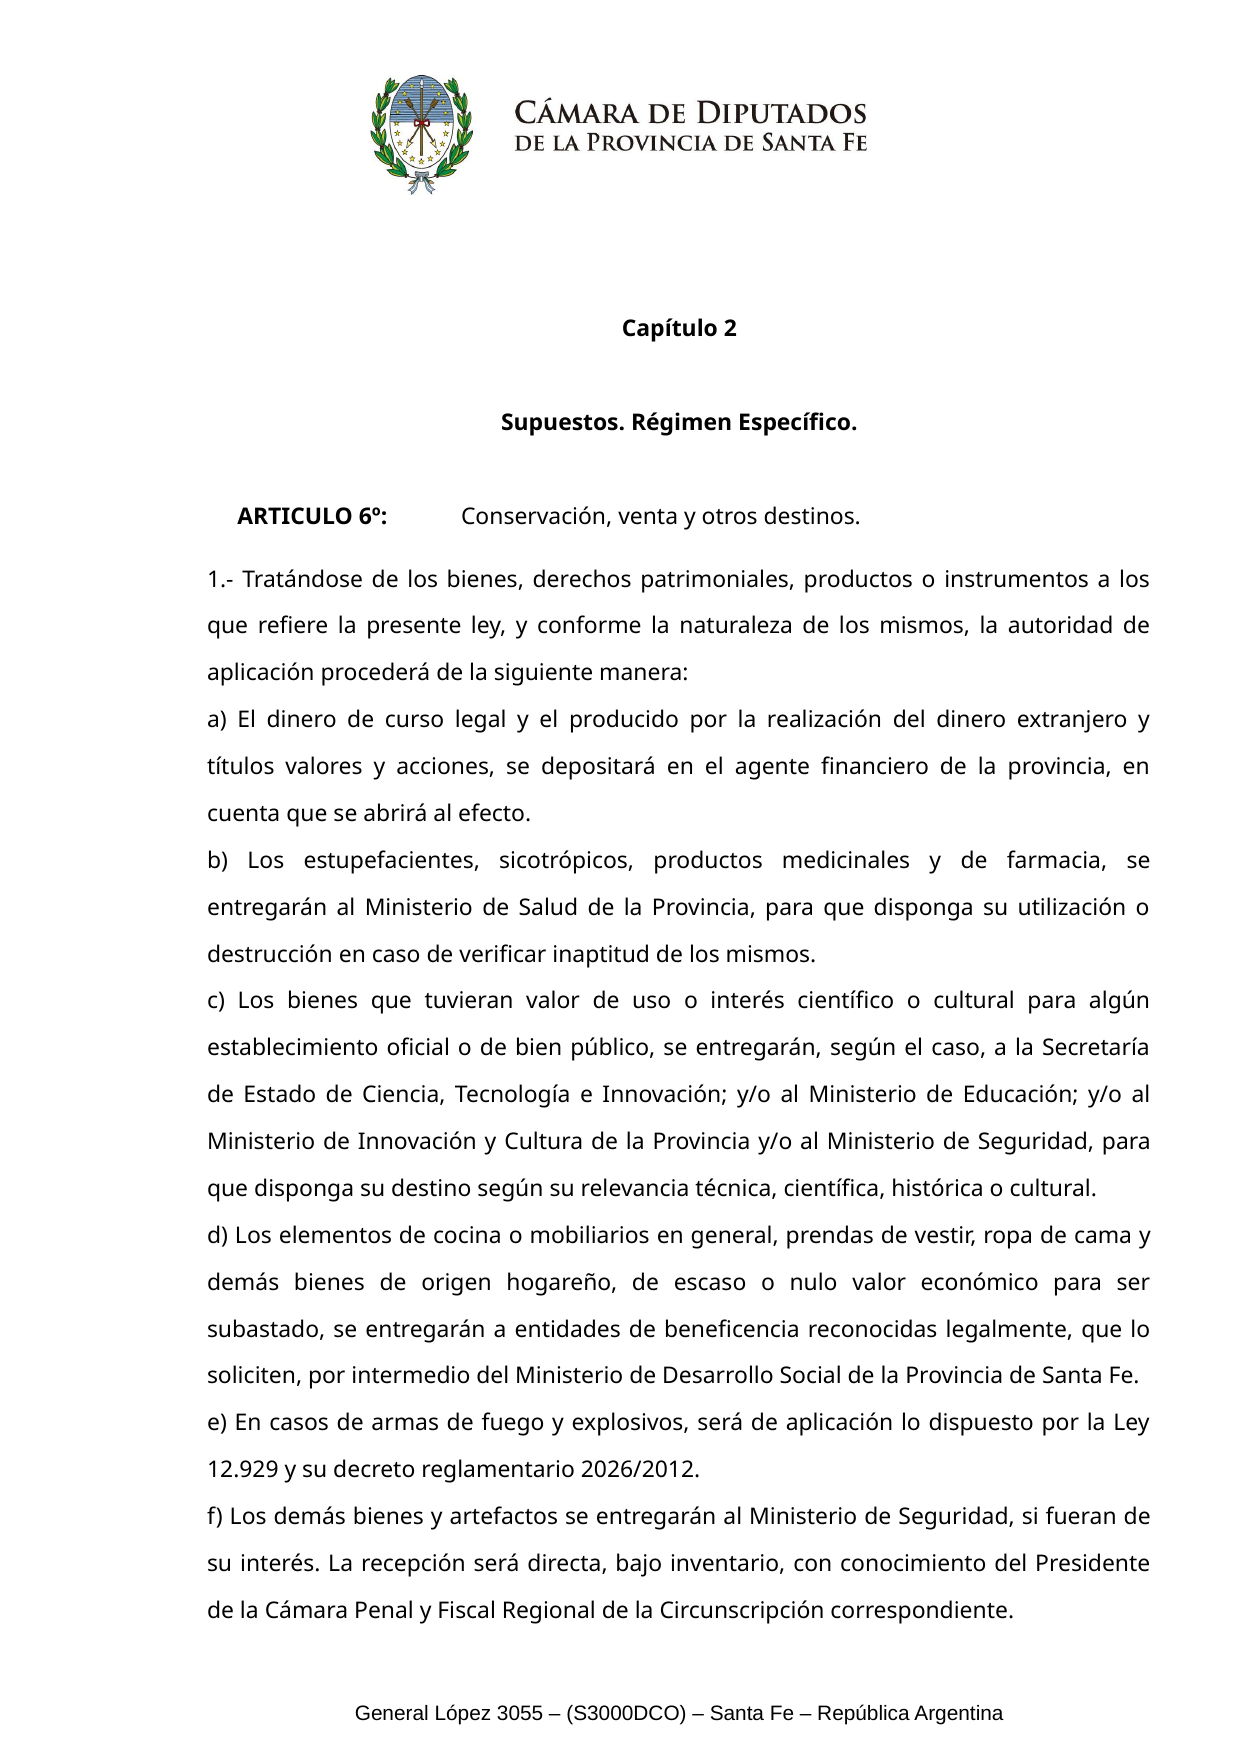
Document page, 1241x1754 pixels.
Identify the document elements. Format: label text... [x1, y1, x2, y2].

text e) En casos de armas de fuego y explosivos, será de aplicación lo dispuesto por la Ley 12.929 y su decreto reglamentario 2026/2012. [207, 1406, 1152, 1484]
text d) Los elementos de cocina o mobiliarios en general, prendas de vestir, ropa de cama y demás bienes de origen hogareño, de escaso o nulo valor económico para ser subastado, se entregarán a entidades de beneficencia reconocidas legalmente, que lo soliciten, por intermedio del Ministerio de Desarrollo Social de la Provincia de Santa Fe. [207, 1219, 1152, 1391]
text c) Los bienes que tuvieran valor de uso o interés científico o cultural para algún establecimiento oficial o de bien público, se entregarán, según el caso, a la Secretaría de Estado de Ciencia, Tecnología e Innovación; y/o al Ministerio de Educación; y/o al Ministerio de Innovación y Cultura de la Provincia y/o al Ministerio de Seguridad, para que disponga su destino según su relevancia técnica, científica, histórica o cultural. [207, 984, 1152, 1203]
picture [370, 75, 867, 199]
text b) Los estupefacientes, sicotrópicos, productos medicinales y de farmacia, se entregarán al Ministerio de Salud de la Provincia, para que disponga su utilización o destrucción en caso de verificar inaptitud de los mismos. [207, 844, 1152, 969]
text ARTICULO 6º: [237, 500, 446, 531]
text Capítulo 2 [207, 312, 1152, 343]
text 1.- Tratándose de los bienes, derechos patrimoniales, productos o instrumentos a los que refiere la presente ley, y conforme la naturaleza de los mismos, la autoridad de aplicación procederá de la siguiente manera: [207, 563, 1152, 688]
text Supuestos. Régimen Específico. [207, 406, 1152, 437]
text f) Los demás bienes y artefactos se entregarán al Ministerio de Seguridad, si fueran de su interés. La recepción será directa, bajo inventario, con conocimiento del Presidente de la Cámara Penal y Fiscal Regional de la Circunscripción correspondiente. [207, 1500, 1152, 1625]
text Conservación, venta y otros destinos. [207, 500, 1152, 547]
text a) El dinero de curso legal y el producido por la realización del dinero extranjero y títulos valores y acciones, se depositará en el agente financiero de la provincia, en cuenta que se abrirá al efecto. [207, 703, 1152, 828]
